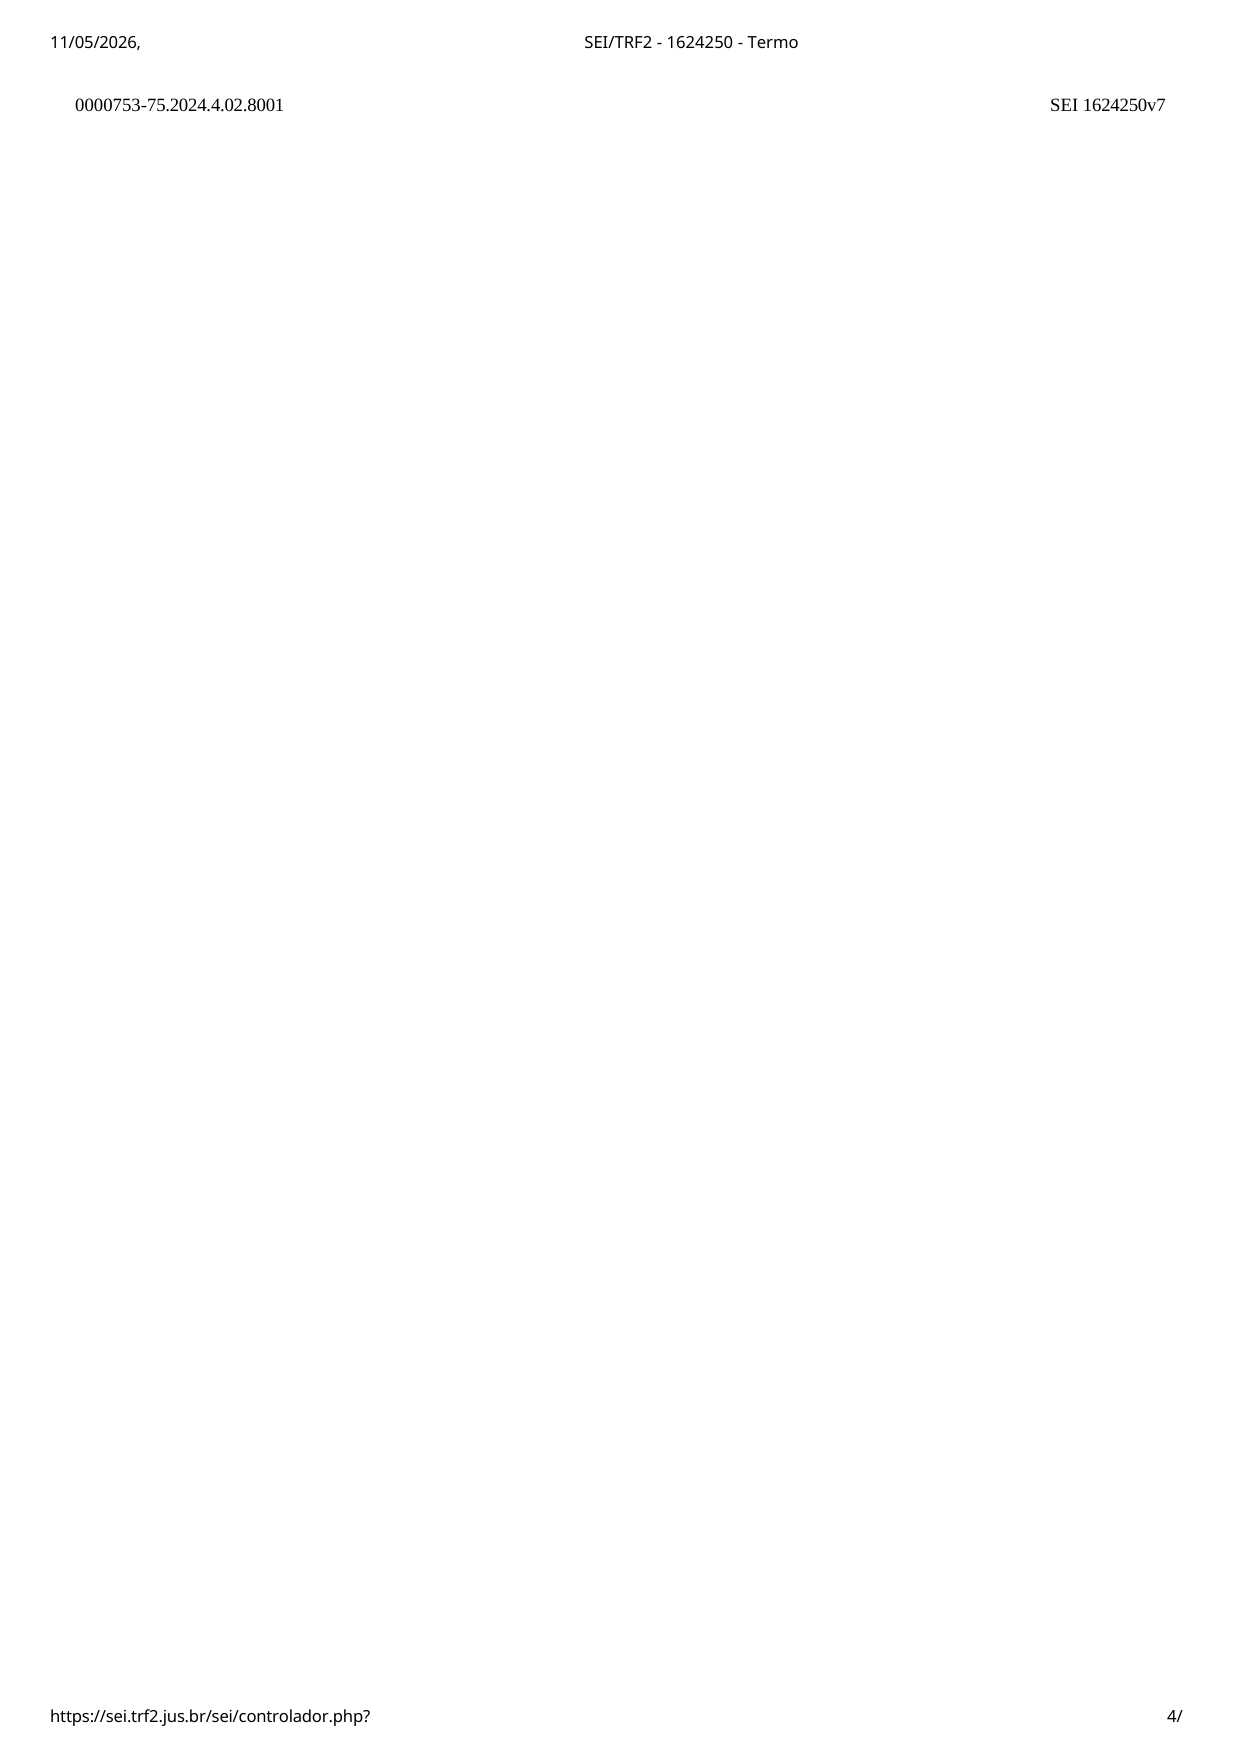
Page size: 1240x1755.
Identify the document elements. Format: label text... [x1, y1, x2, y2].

text 0000753-75.2024.4.02.8001 SEI 1624250v7 [75, 94, 1181, 116]
